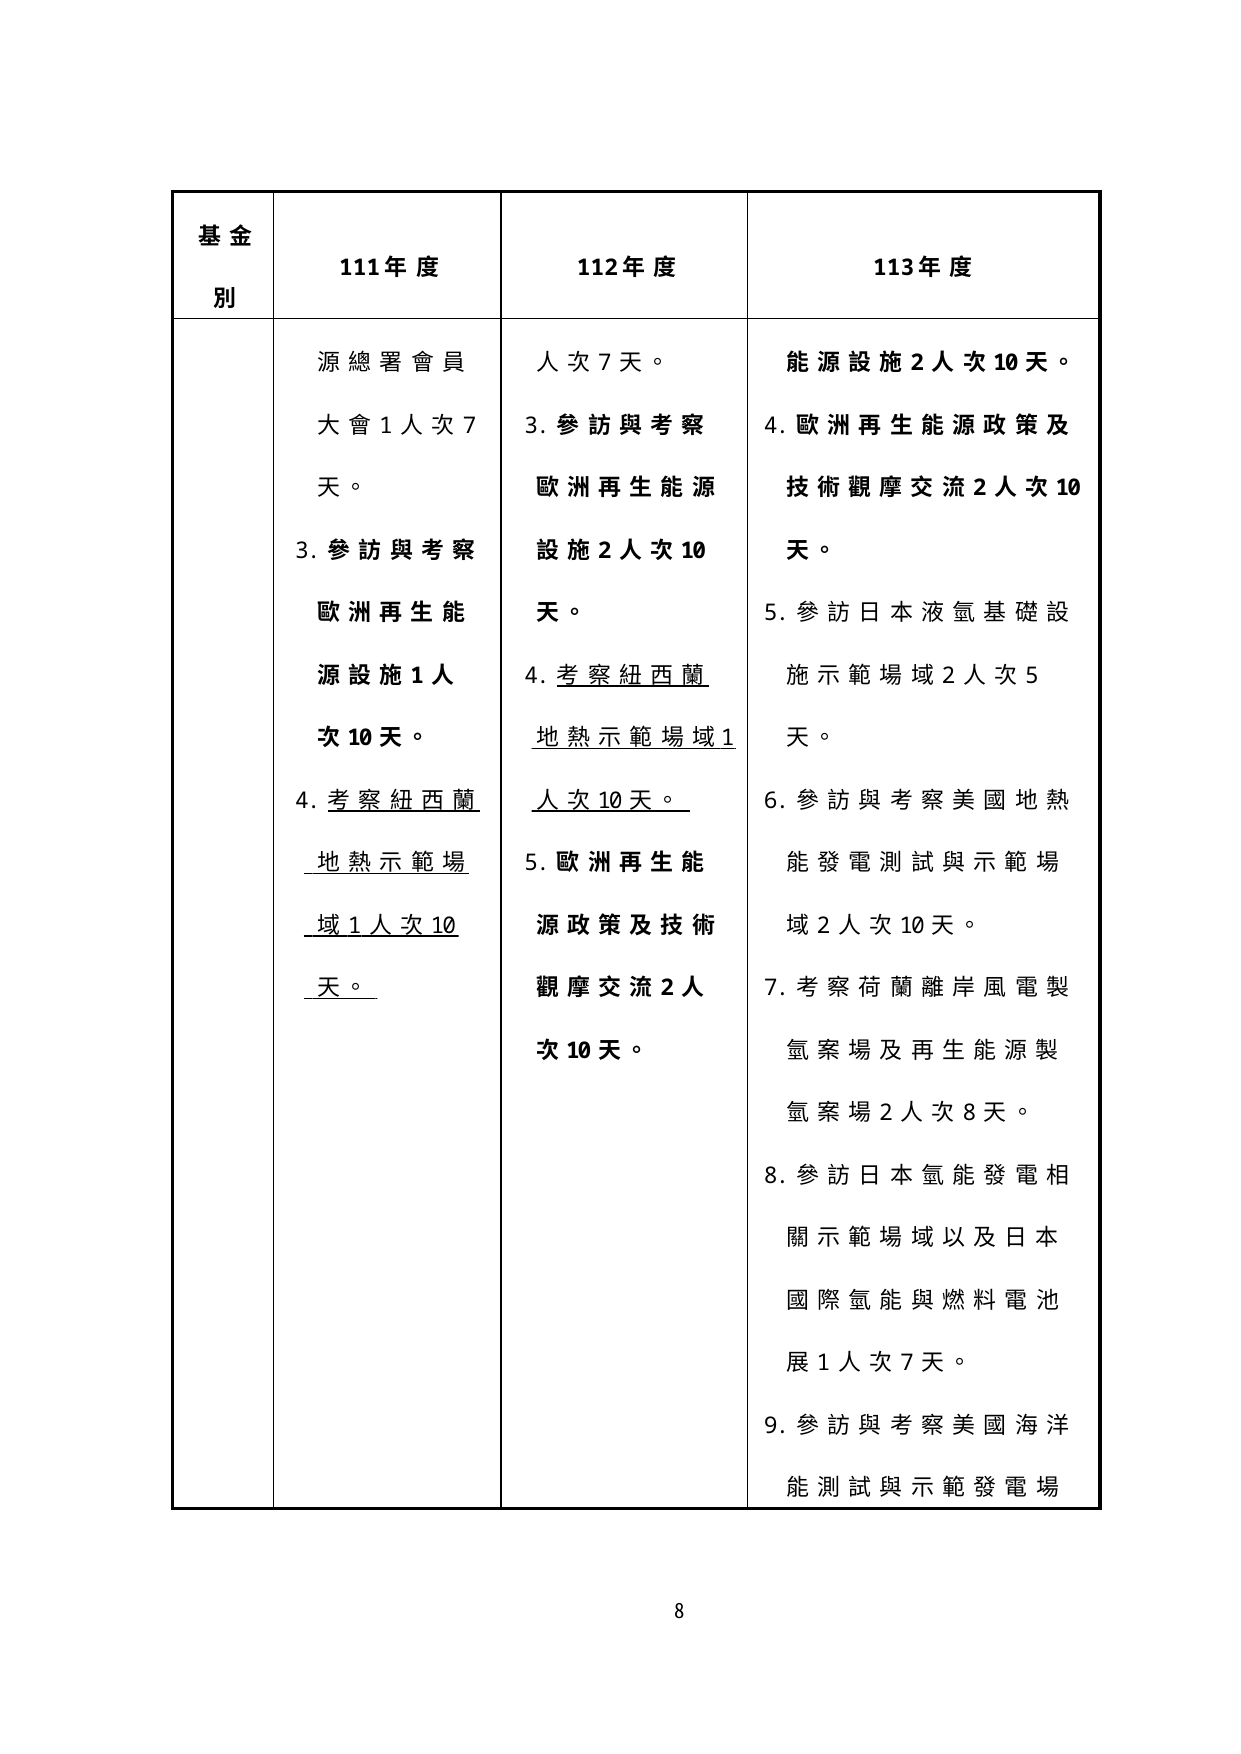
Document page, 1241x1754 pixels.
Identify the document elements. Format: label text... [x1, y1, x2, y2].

table_header 111年度 [274, 193, 500, 318]
table_header 113年度 [748, 193, 1098, 318]
table_header 基金別 [174, 193, 273, 318]
table_cell 源總署會員大會1人次7天。 3.參訪與考察歐洲再生能源設施1人次10天。 4.考察紐西蘭地熱示範場域1人次10天。 [274, 319, 500, 1507]
table_cell [174, 319, 273, 1507]
table_cell 人次7天。 3.參訪與考察歐洲再生能源設施2人次10天。 4.考察紐西蘭地熱示範場域1人次10天。 5.歐洲再生能源政策及技術觀摩交流2人次10天。 [502, 319, 747, 1507]
table_header 112年度 [502, 193, 747, 318]
table_cell 能源設施2人次10天。 4.歐洲再生能源政策及技術觀摩交流2人次10天。 5.參訪日本液氫基礎設施示範場域2人次5天。 6.參訪與考察美國地熱能發電測試與示範場域2人次10天。 7.考察荷蘭離岸風電製氫案場及再生能源製氫案場2人次8天。 8.參訪日本氫能發電相關示範場域以及日本國際氫能與燃料電池展1人次7天。 9.參訪與考察美國海洋能測試與示範發電場 [748, 319, 1098, 1507]
